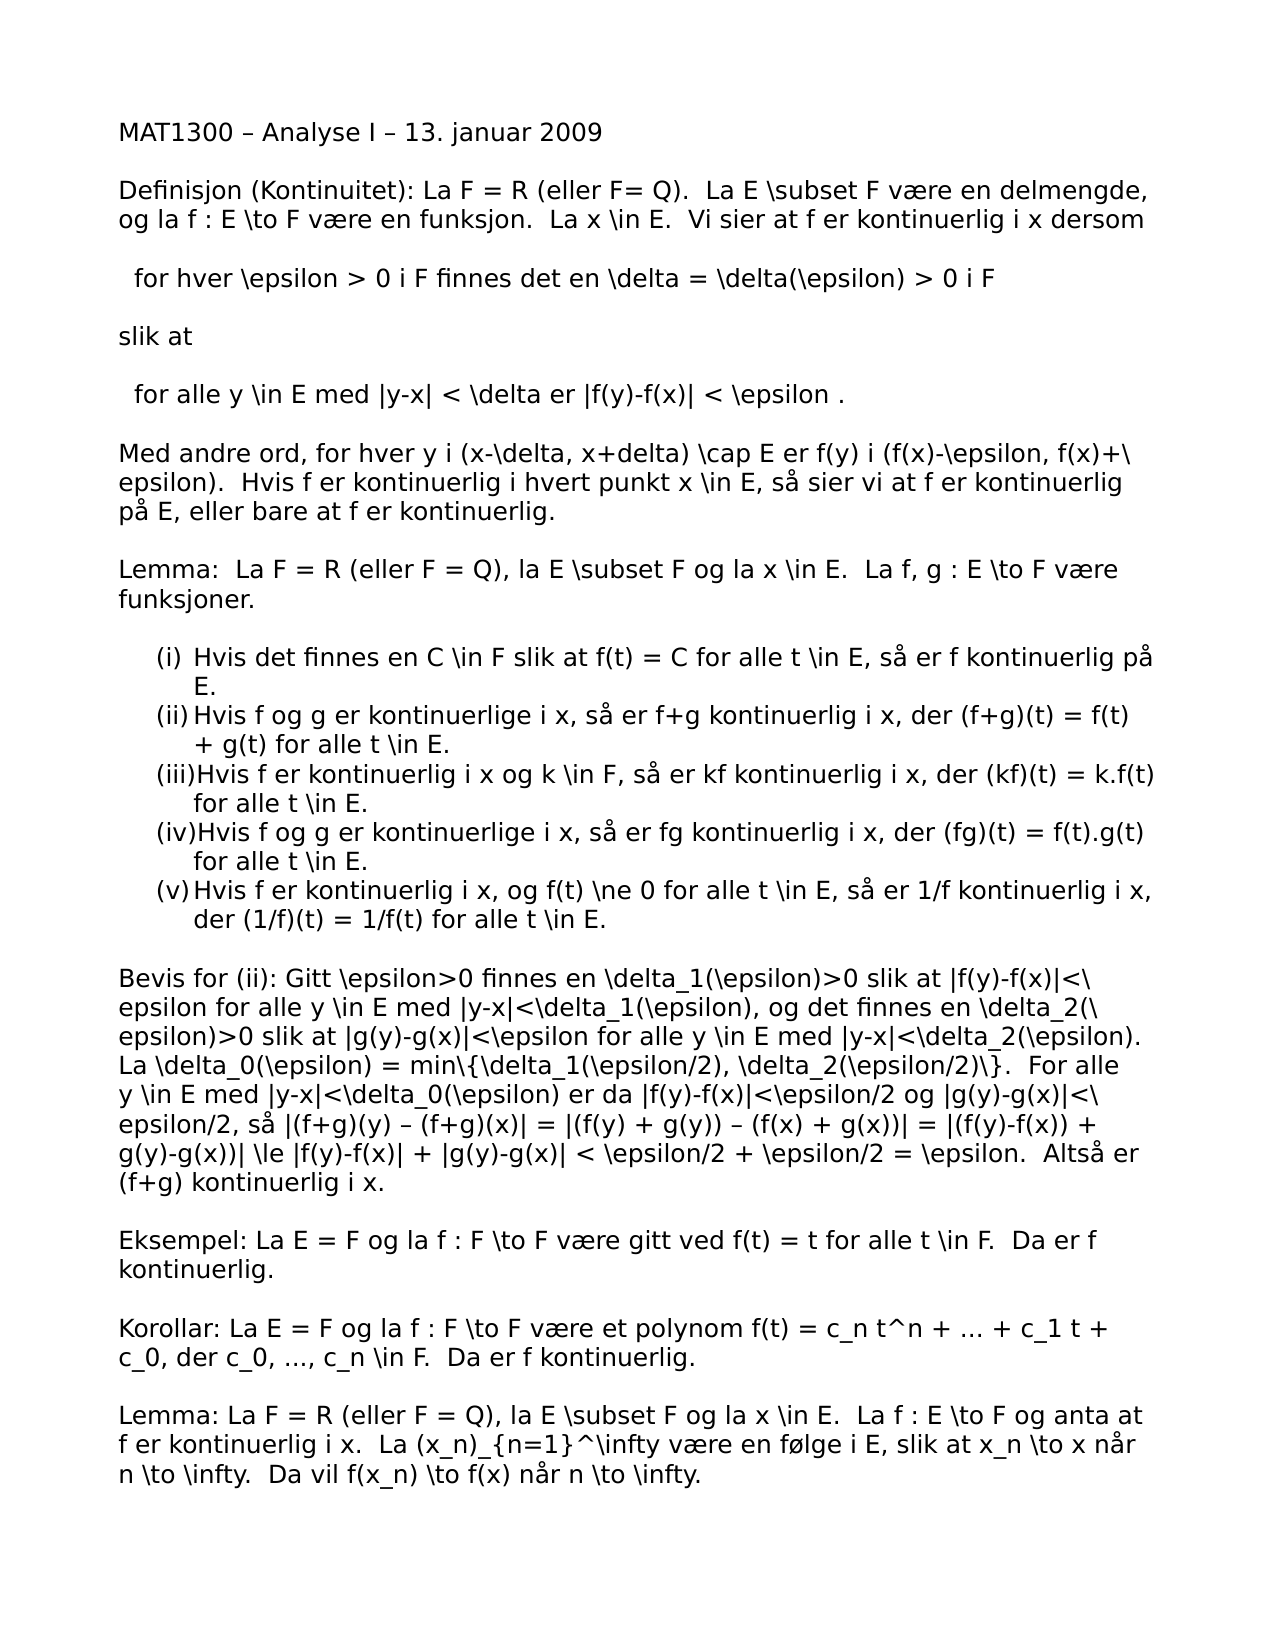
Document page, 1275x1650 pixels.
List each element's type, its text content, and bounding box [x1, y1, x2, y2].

list Hvis f er kontinuerlig i x, og f(t) \ne 0 for alle t \in E, så er 1/f kontinuerlig i x, der (1/f)(t) = 1/f(t) for alle t \in E. [156, 876, 1157, 935]
list Hvis f og g er kontinuerlige i x, så er fg kontinuerlig i x, der (fg)(t) = f(t).g(t) for alle t \in E. [156, 818, 1157, 876]
text Lemma: La F = R (eller F = Q), la E \subset F og la x \in E. La f : E \to F og anta at f er kontinuerlig i x. La (x_n)_{n=1}^\infty være en følge i E, slik at x_n \to x når n \to \infty. Da vil f(x_n) \to f(x) når n \to \infty. [118, 1401, 1157, 1489]
text for hver \epsilon > 0 i F finnes det en \delta = \delta(\epsilon) > 0 i F [118, 264, 1157, 293]
text slik at [118, 322, 1157, 351]
text Definisjon (Kontinuitet): La F = R (eller F= Q). La E \subset F være en delmengde, og la f : E \to F være en funksjon. La x \in E. Vi sier at f er kontinuerlig i x dersom [118, 176, 1157, 235]
text Eksempel: La E = F og la f : F \to F være gitt ved f(t) = t for alle t \in F. Da er f kontinuerlig. [118, 1226, 1157, 1285]
text for alle y \in E med |y-x| < \delta er |f(y)-f(x)| < \epsilon . [118, 381, 1157, 410]
list Hvis det finnes en C \in F slik at f(t) = C for alle t \in E, så er f kontinuerlig på E. [156, 643, 1157, 701]
list Hvis f og g er kontinuerlige i x, så er f+g kontinuerlig i x, der (f+g)(t) = f(t) + g(t) for alle t \in E. [156, 701, 1157, 760]
text MAT1300 – Analyse I – 13. januar 2009 [118, 118, 1157, 147]
list Hvis f er kontinuerlig i x og k \in F, så er kf kontinuerlig i x, der (kf)(t) = k.f(t) for alle t \in E. [156, 760, 1157, 818]
text Bevis for (ii): Gitt \epsilon>0 finnes en \delta_1(\epsilon)>0 slik at |f(y)-f(x)|<\epsilon for alle y \in E med |y-x|<\delta_1(\epsilon), og det finnes en \delta_2(\epsilon)>0 slik at |g(y)-g(x)|<\epsilon for alle y \in E med |y-x|<\delta_2(\epsilon). La \delta_0(\epsilon) = min\{\delta_1(\epsilon/2), \delta_2(\epsilon/2)\}. For alle y \in E med |y-x|<\delta_0(\epsilon) er da |f(y)-f(x)|<\epsilon/2 og |g(y)-g(x)|<\epsilon/2, så |(f+g)(y) – (f+g)(x)| = |(f(y) + g(y)) – (f(x) + g(x))| = |(f(y)-f(x)) + g(y)-g(x))| \le |f(y)-f(x)| + |g(y)-g(x)| < \epsilon/2 + \epsilon/2 = \epsilon. Altså er (f+g) kontinuerlig i x. [118, 964, 1157, 1197]
text Lemma: La F = R (eller F = Q), la E \subset F og la x \in E. La f, g : E \to F være funksjoner. [118, 556, 1157, 614]
text Med andre ord, for hver y i (x-\delta, x+delta) \cap E er f(y) i (f(x)-\epsilon, f(x)+\epsilon). Hvis f er kontinuerlig i hvert punkt x \in E, så sier vi at f er kontinuerlig på E, eller bare at f er kontinuerlig. [118, 439, 1157, 526]
text Korollar: La E = F og la f : F \to F være et polynom f(t) = c_n t^n + ... + c_1 t + c_0, der c_0, ..., c_n \in F. Da er f kontinuerlig. [118, 1314, 1157, 1372]
